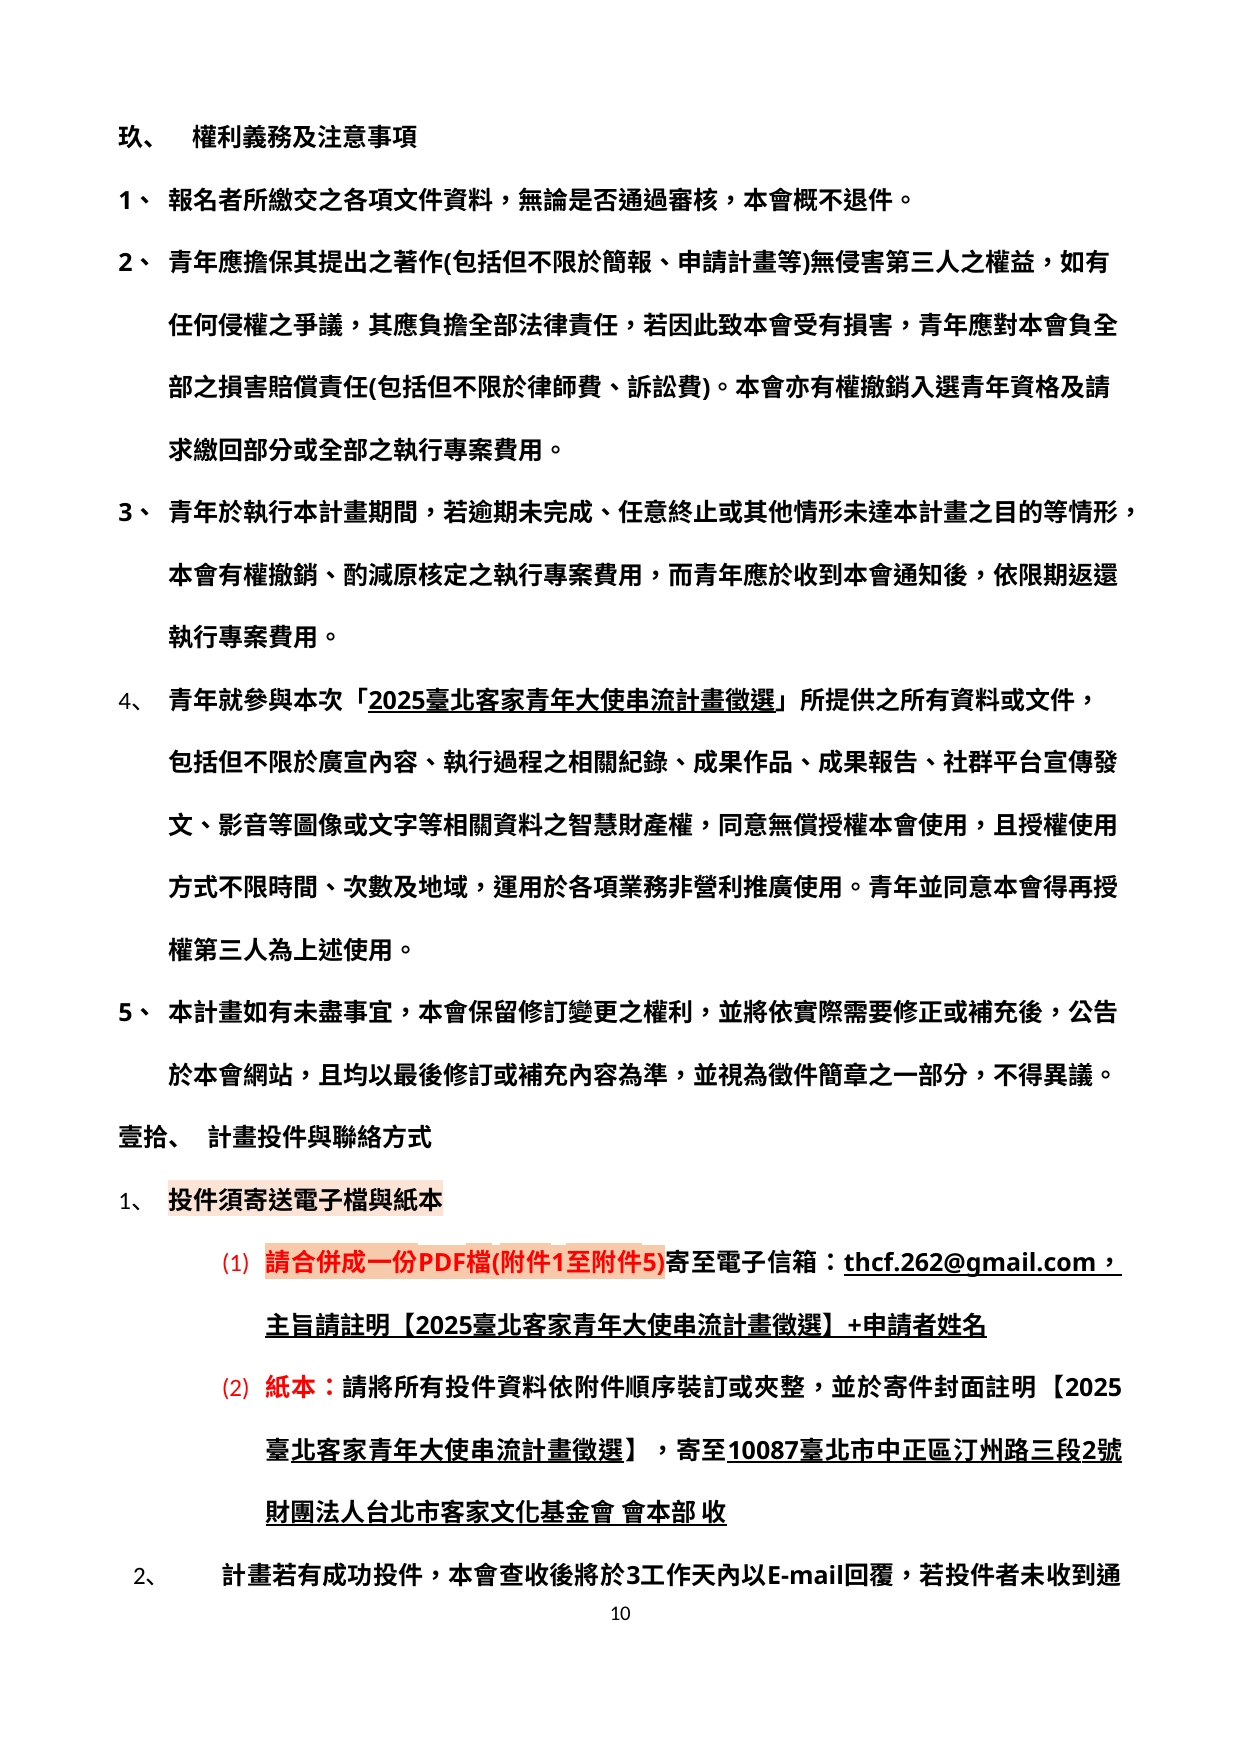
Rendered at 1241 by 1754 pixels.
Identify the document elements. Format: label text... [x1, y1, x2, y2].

list 報名者所繳交之各項文件資料，無論是否通過審核，本會概不退件。 [118, 157, 1122, 219]
list 青年於執行本計畫期間，若逾期未完成、任意終止或其他情形未達本計畫之目的等情形，本會有權撤銷、酌減原核定之執行專案費用，而青年應於收到本會通知後，依限期返還執行專案費用。 [118, 469, 1122, 657]
list 請合併成一份PDF檔(附件1至附件5)寄至電子信箱：thcf.262@gmail.com，主旨請註明【2025臺北客家青年大使串流計畫徵選】+申請者姓名 [222, 1219, 1122, 1344]
list 紙本：請將所有投件資料依附件順序裝訂或夾整，並於寄件封面註明【2025臺北客家青年大使串流計畫徵選】，寄至10087臺北市中正區汀州路三段2號 財團法人台北市客家文化基金會 會本部 收 [222, 1344, 1122, 1532]
list 青年應擔保其提出之著作(包括但不限於簡報、申請計畫等)無侵害第三人之權益，如有任何侵權之爭議，其應負擔全部法律責任，若因此致本會受有損害，青年應對本會負全部之損害賠償責任(包括但不限於律師費、訴訟費)。本會亦有權撤銷入選青年資格及請求繳回部分或全部之執行專案費用。 [118, 219, 1122, 469]
list 計畫投件與聯絡方式 [118, 1094, 1122, 1157]
list 投件須寄送電子檔與紙本 [118, 1157, 1122, 1219]
list 本計畫如有未盡事宜，本會保留修訂變更之權利，並將依實際需要修正或補充後，公告於本會網站，且均以最後修訂或補充內容為準，並視為徵件簡章之一部分，不得異議。 [118, 969, 1122, 1094]
list 權利義務及注意事項 [118, 94, 1122, 157]
list 計畫若有成功投件，本會查收後將於3工作天內以E-mail回覆，若投件者未收到通 [133, 1532, 1122, 1594]
list 青年就參與本次「2025臺北客家青年大使串流計畫徵選」所提供之所有資料或文件，包括但不限於廣宣內容、執行過程之相關紀錄、成果作品、成果報告、社群平台宣傳發文、影音等圖像或文字等相關資料之智慧財產權，同意無償授權本會使用，且授權使用方式不限時間、次數及地域，運用於各項業務非營利推廣使用。青年並同意本會得再授權第三人為上述使用。 [118, 657, 1122, 969]
